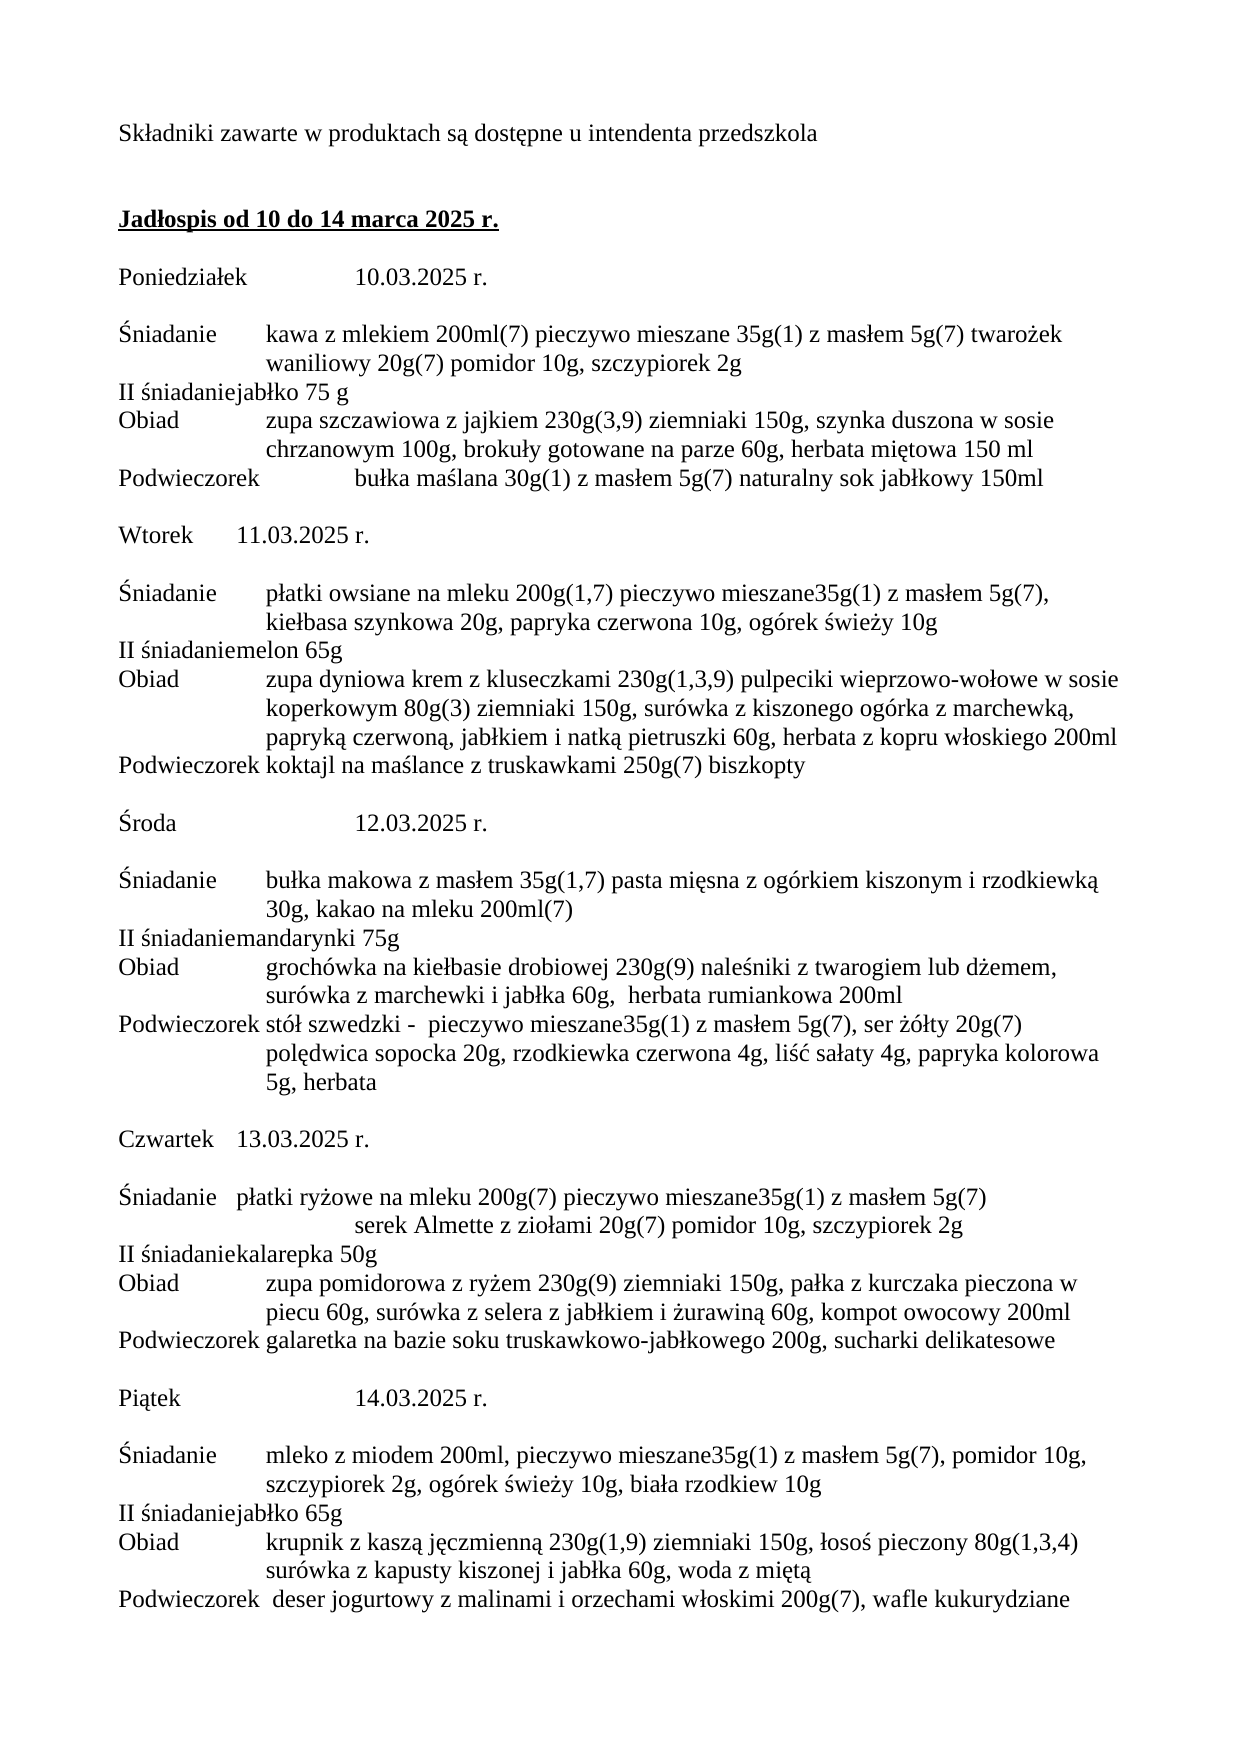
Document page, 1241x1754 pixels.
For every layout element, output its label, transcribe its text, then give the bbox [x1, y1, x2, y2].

text Śniadanie płatki ryżowe na mleku 200g(7) pieczywo mieszane35g(1) z masłem 5g(7) serek Almette z ziołami 20g(7) pomidor 10g, szczypiorek 2g [118, 1182, 1122, 1239]
text Podwieczorek deser jogurtowy z malinami i orzechami włoskimi 200g(7), wafle kukurydziane [118, 1584, 1122, 1613]
text Czwartek 13.03.2025 r. [118, 1124, 1122, 1153]
text Obiad zupa szczawiowa z jajkiem 230g(3,9) ziemniaki 150g, szynka duszona w sosie chrzanowym 100g, brokuły gotowane na parze 60g, herbata miętowa 150 ml [118, 406, 1122, 463]
text Jadłospis od 10 do 14 marca 2025 r. [118, 204, 1122, 233]
text II śniadanie mandarynki 75g [118, 923, 1122, 952]
text Piątek 14.03.2025 r. [118, 1383, 1122, 1412]
text Obiad zupa dyniowa krem z kluseczkami 230g(1,3,9) pulpeciki wieprzowo-wołowe w sosie koperkowym 80g(3) ziemniaki 150g, surówka z kiszonego ogórka z marchewką, papryką czerwoną, jabłkiem i natką pietruszki 60g, herbata z kopru włoskiego 200ml [118, 664, 1122, 751]
text Podwieczorek galaretka na bazie soku truskawkowo-jabłkowego 200g, sucharki delikatesowe [118, 1326, 1122, 1354]
text Śniadanie kawa z mlekiem 200ml(7) pieczywo mieszane 35g(1) z masłem 5g(7) twarożek waniliowy 20g(7) pomidor 10g, szczypiorek 2g [118, 319, 1122, 377]
text Podwieczorek koktajl na maślance z truskawkami 250g(7) biszkopty [118, 751, 1122, 779]
text Poniedziałek 10.03.2025 r. [118, 262, 1122, 291]
text II śniadanie jabłko 75 g [118, 377, 1122, 406]
text II śniadanie kalarepka 50g [118, 1239, 1122, 1268]
text Śniadanie płatki owsiane na mleku 200g(1,7) pieczywo mieszane35g(1) z masłem 5g(7), kiełbasa szynkowa 20g, papryka czerwona 10g, ogórek świeży 10g [118, 578, 1122, 636]
text II śniadanie jabłko 65g [118, 1498, 1122, 1527]
text Wtorek 11.03.2025 r. [118, 521, 1122, 549]
text Podwieczorek stół szwedzki - pieczywo mieszane35g(1) z masłem 5g(7), ser żółty 20g(7) polędwica sopocka 20g, rzodkiewka czerwona 4g, liść sałaty 4g, papryka kolorowa 5g, herbata [118, 1009, 1122, 1096]
text Śniadanie mleko z miodem 200ml, pieczywo mieszane35g(1) z masłem 5g(7), pomidor 10g, szczypiorek 2g, ogórek świeży 10g, biała rzodkiew 10g [118, 1441, 1122, 1498]
text Obiad grochówka na kiełbasie drobiowej 230g(9) naleśniki z twarogiem lub dżemem, surówka z marchewki i jabłka 60g, herbata rumiankowa 200ml [118, 952, 1122, 1009]
text Składniki zawarte w produktach są dostępne u intendenta przedszkola [118, 118, 1122, 147]
text Śniadanie bułka makowa z masłem 35g(1,7) pasta mięsna z ogórkiem kiszonym i rzodkiewką 30g, kakao na mleku 200ml(7) [118, 866, 1122, 923]
text II śniadanie melon 65g [118, 636, 1122, 664]
text Obiad krupnik z kaszą jęczmienną 230g(1,9) ziemniaki 150g, łosoś pieczony 80g(1,3,4) surówka z kapusty kiszonej i jabłka 60g, woda z miętą [118, 1527, 1122, 1584]
text Obiad zupa pomidorowa z ryżem 230g(9) ziemniaki 150g, pałka z kurczaka pieczona w piecu 60g, surówka z selera z jabłkiem i żurawiną 60g, kompot owocowy 200ml [118, 1268, 1122, 1326]
text Środa 12.03.2025 r. [118, 808, 1122, 837]
text Podwieczorek bułka maślana 30g(1) z masłem 5g(7) naturalny sok jabłkowy 150ml [118, 463, 1122, 492]
